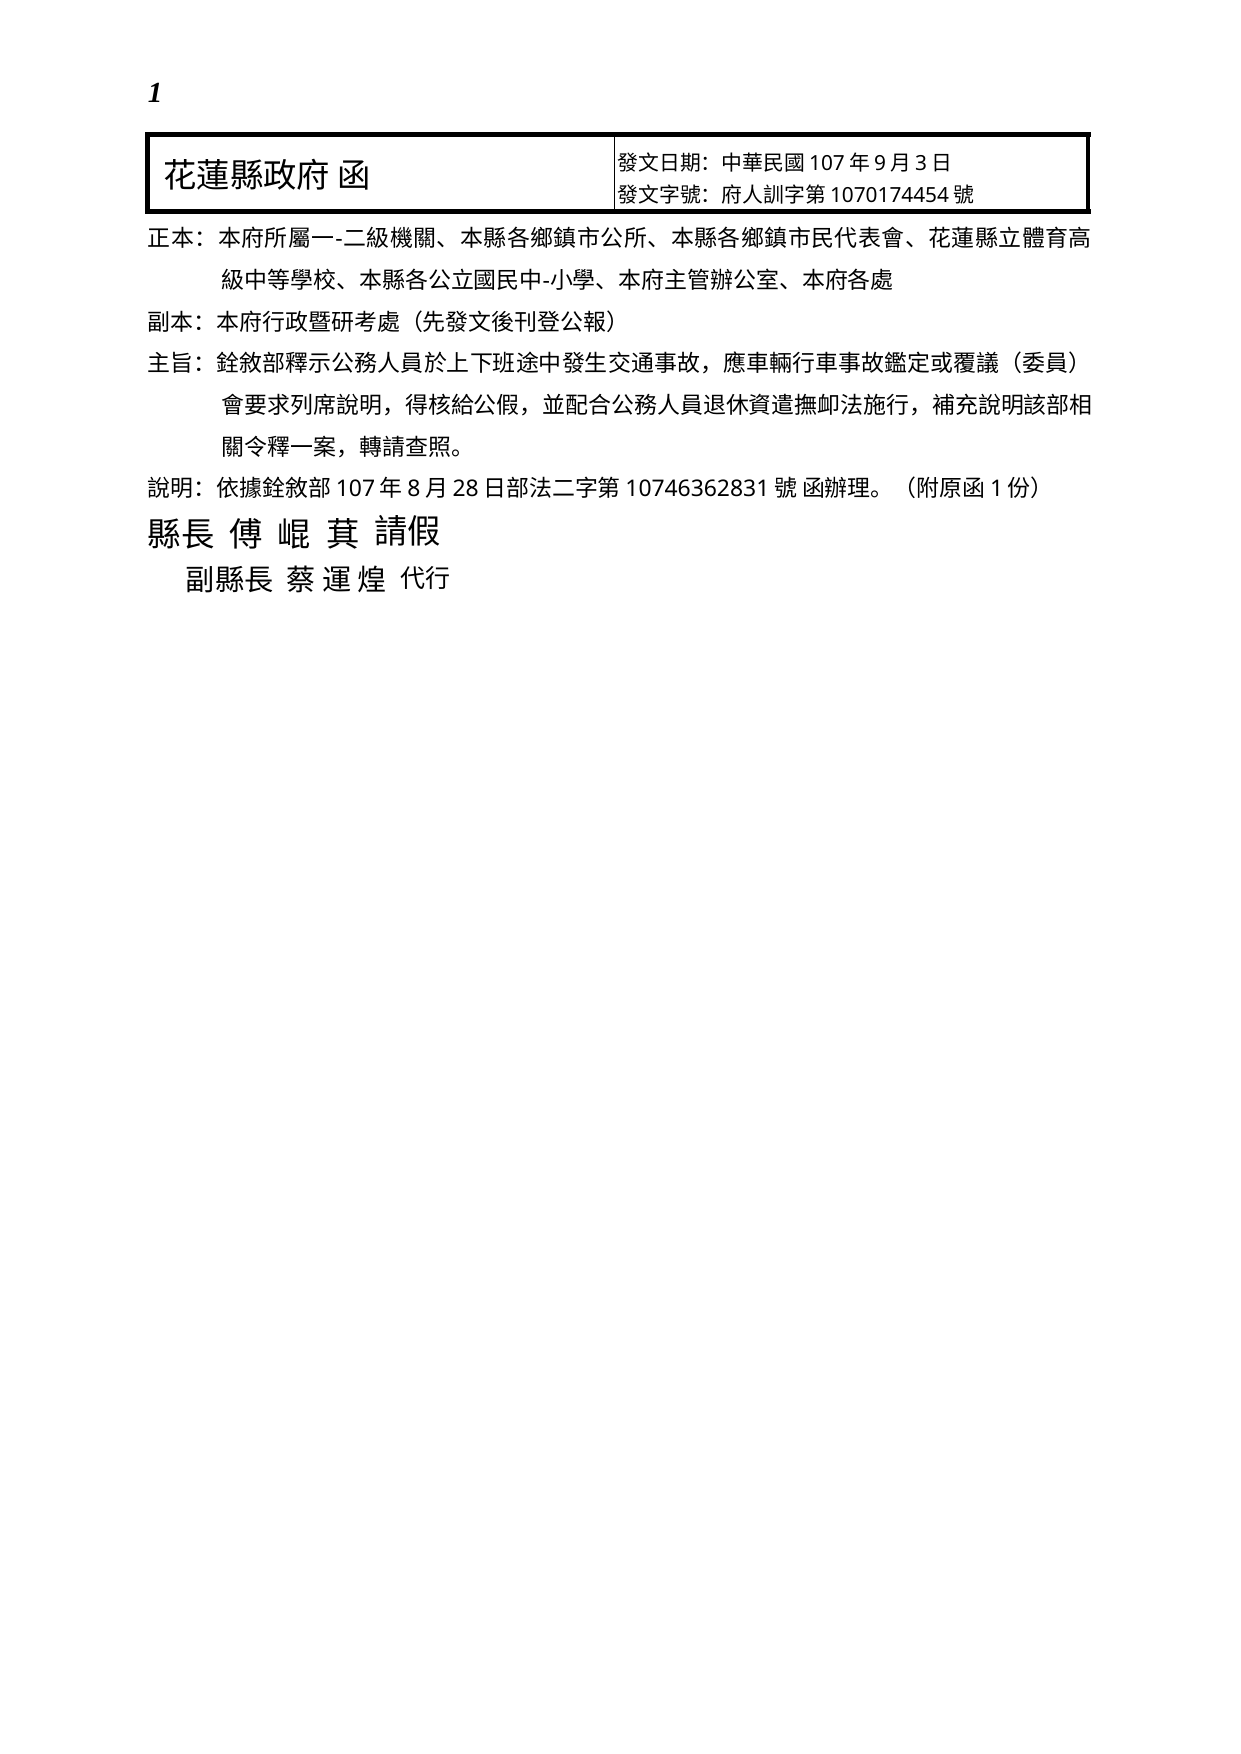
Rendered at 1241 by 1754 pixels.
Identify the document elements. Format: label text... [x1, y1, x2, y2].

text 正本：本府所屬一-二級機關、本縣各鄉鎮市公所、本縣各鄉鎮市民代表會、花蓮縣立體育高級中等學校、本縣各公立國民中-小學、本府主管辦公室、本府各處 [148, 213, 1092, 297]
text 副本：本府行政暨研考處（先發文後刊登公報） [148, 297, 1092, 338]
table_header 花蓮縣政府 函 [150, 137, 614, 209]
text 說明：依據銓敘部107年8月28日部法二字第10746362831號 函辦理。（附原函1份） [148, 463, 1092, 505]
text 縣長 傅 崐 萁 請假 [148, 505, 1092, 557]
text 主旨：銓敘部釋示公務人員於上下班途中發生交通事故，應車輛行車事故鑑定或覆議（委員）會要求列席說明，得核給公假，並配合公務人員退休資遣撫卹法施行，補充說明該部相關令釋一案，轉請查照。 [148, 338, 1092, 463]
text 副縣長 蔡 運 煌 代行 [148, 557, 1092, 599]
table_header 發文日期：中華民國107年9月3日 發文字號：府人訓字第1070174454號 [615, 137, 1086, 209]
